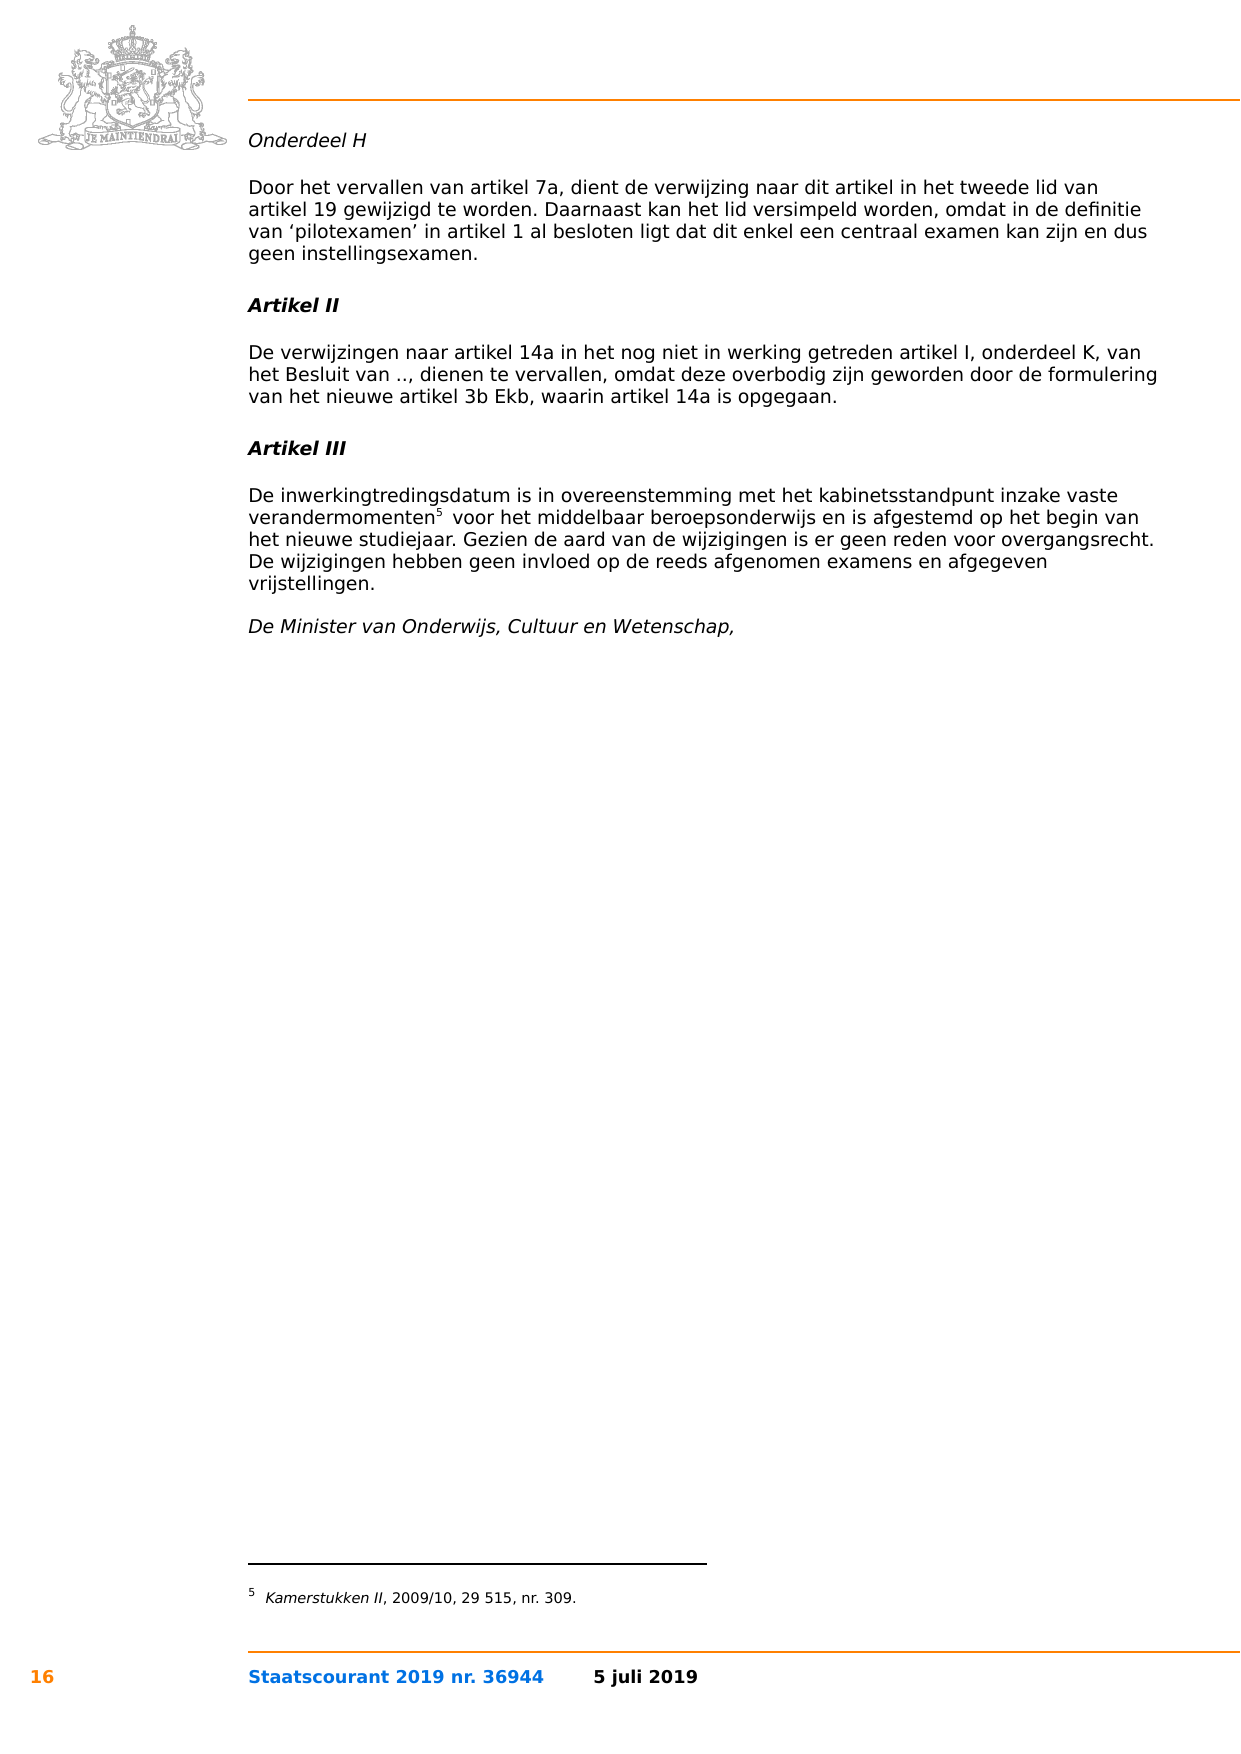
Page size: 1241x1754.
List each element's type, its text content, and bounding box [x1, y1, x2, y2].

text Kamerstukken II, 2009/10, 29 515, nr. 309. [248, 1586, 1163, 1608]
subtitle Onderdeel H [248, 130, 1163, 152]
text De verwijzingen naar artikel 14a in het nog niet in werking getreden artikel I, onderdeel K, van het Besluit van .., dienen te vervallen, omdat deze overbodig zijn geworden door de formulering van het nieuwe artikel 3b Ekb, waarin artikel 14a is opgegaan. [248, 342, 1163, 408]
subtitle Artikel III [248, 438, 1163, 460]
text De inwerkingtredingsdatum is in overeenstemming met het kabinetsstandpunt inzake vaste verandermomenten voor het middelbaar beroepsonderwijs en is afgestemd op het begin van het nieuwe studiejaar. Gezien de aard van de wijzigingen is er geen reden voor overgangsrecht. De wijzigingen hebben geen invloed op de reeds afgenomen examens en afgegeven vrijstellingen. [248, 485, 1163, 594]
text Door het vervallen van artikel 7a, dient de verwijzing naar dit artikel in het tweede lid van artikel 19 gewijzigd te worden. Daarnaast kan het lid versimpeld worden, omdat in de definitie van ‘pilotexamen’ in artikel 1 al besloten ligt dat dit enkel een centraal examen kan zijn en dus geen instellingsexamen. [248, 177, 1163, 265]
picture [38, 25, 227, 150]
subtitle Artikel II [248, 295, 1163, 317]
text De Minister van Onderwijs, Cultuur en Wetenschap, [248, 616, 1163, 638]
